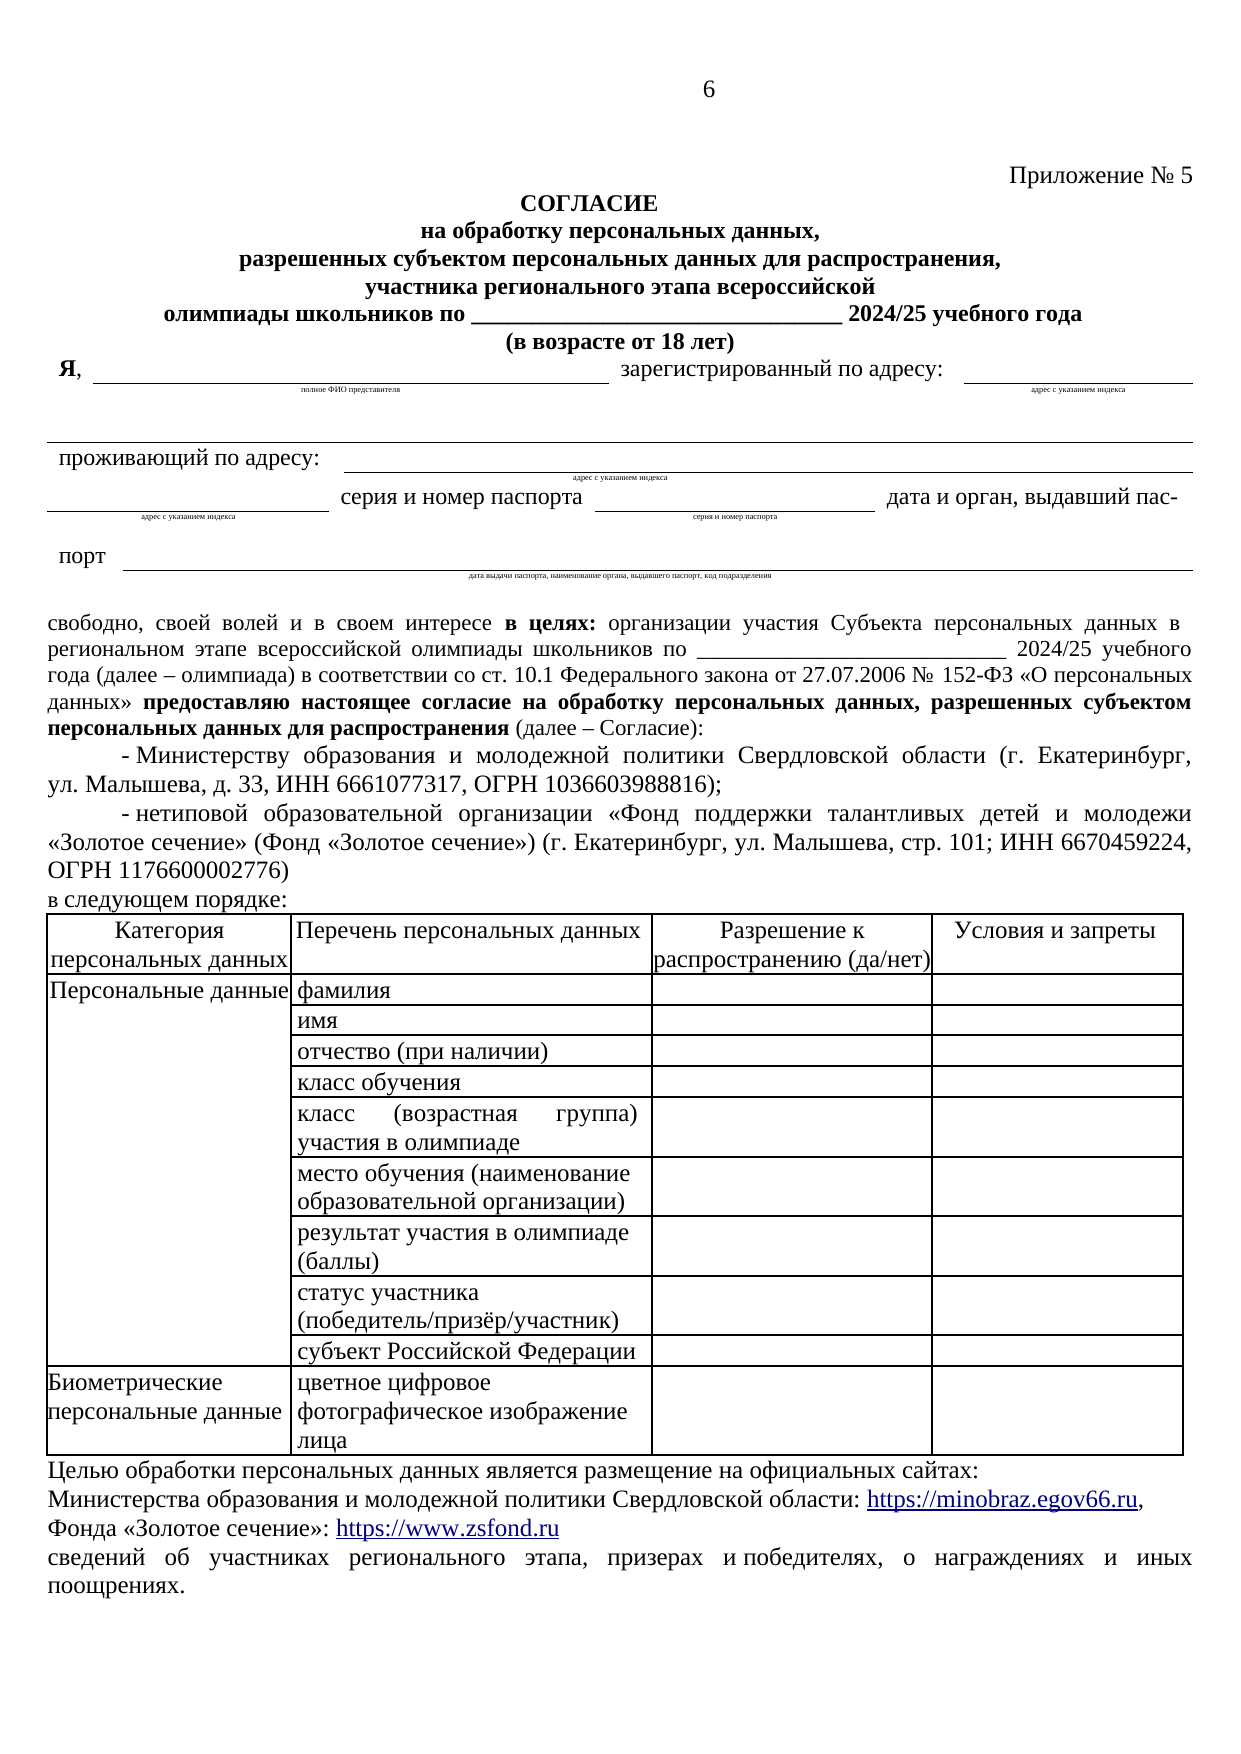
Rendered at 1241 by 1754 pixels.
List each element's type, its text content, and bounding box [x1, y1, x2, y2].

table_cell серия и номер паспорта [329, 482, 595, 511]
table_cell [653, 1036, 931, 1065]
table_cell адрес с указанием индекса [47, 472, 1193, 482]
text Целью обработки персональных данных является размещение на официальных сайтах: [47, 1456, 1193, 1484]
text - нетиповой образовательной организации «Фонд поддержки талантливых детей и молодежи «Золотое сечение» (Фонд «Золотое сечение») (г. Екатеринбург, ул. Малышева, стр. 101; ИНН 6670459224, ОГРН 1176600002776) [47, 798, 1193, 884]
text разрешенных субъектом персональных данных для распространения, [47, 244, 1193, 272]
text - Министерству образования и молодежной политики Свердловской области (г. Екатеринбург, ул. Малышева, д. 33, ИНН 6661077317, ОГРН 1036603988816); [47, 741, 1193, 798]
table_cell [933, 1067, 1182, 1096]
table_cell порт [47, 541, 122, 569]
text Фонда «Золотое сечение»: https://www.zsfond.ru [47, 1513, 1193, 1542]
table_cell [47, 580, 1193, 609]
table_header [93, 355, 609, 383]
table_cell статус участника (победитель/призёр/участник) [292, 1277, 651, 1334]
table_cell результат участия в олимпиаде (баллы) [292, 1217, 651, 1275]
table_header Разрешение к распространению (да/нет) [653, 915, 931, 973]
table_cell дата выдачи паспорта, наименование органа, выдавшего паспорт, код подразделения [47, 570, 1193, 580]
table_cell [933, 1336, 1182, 1365]
table_cell [933, 1098, 1182, 1156]
table_cell [875, 511, 1193, 541]
table_cell дата и орган, выдавший пас- [875, 482, 1193, 511]
text на обработку персональных данных, [47, 216, 1193, 244]
text (в возрасте от 18 лет) [47, 327, 1193, 354]
table_cell [933, 975, 1182, 1003]
table_cell [595, 482, 875, 511]
table_cell [653, 975, 931, 1003]
table_cell полное ФИО представителя [47, 383, 653, 413]
table_cell место обучения (наименование образовательной организации) [292, 1158, 651, 1215]
table_cell [653, 383, 963, 413]
table_cell [933, 1158, 1182, 1215]
text в следующем порядке: [47, 884, 1193, 913]
table_cell субъект Российской Федерации [292, 1336, 651, 1365]
table_cell [653, 1067, 931, 1096]
text Приложение № 5 [520, 160, 1193, 189]
table_cell серия и номер паспорта [595, 512, 875, 541]
table_cell класс обучения [292, 1067, 651, 1096]
table_header зарегистрированный по адресу: [609, 355, 963, 383]
text свободно, своей волей и в своем интересе в целях: организации участия Субъекта персональных данных в региональном этапе всероссийской олимпиады школьников по ___________________________ 2024/25 учебного года (далее – олимпиада) в соответствии со ст. 10.1 Федерального закона от 27.07.2006 № 152-ФЗ «О персональных данных» предоставляю настоящее согласие на обработку персональных данных, разрешенных субъектом персональных данных для распространения (далее – Согласие): [47, 609, 1193, 741]
table_cell [344, 443, 1193, 472]
table_cell Персональные данные [48, 975, 290, 1365]
table_cell [47, 482, 329, 511]
table_cell [653, 1098, 931, 1156]
table_cell адрес с указанием индекса [964, 384, 1193, 413]
table_header Я, [47, 355, 93, 383]
table_cell адрес с указанием индекса [47, 512, 329, 541]
table_cell [653, 1336, 931, 1365]
table_cell [653, 1158, 931, 1215]
table_cell [933, 1367, 1182, 1453]
table_cell класс (возрастная группа) участия в олимпиаде [292, 1098, 651, 1156]
table_cell фамилия [292, 975, 651, 1003]
table_header Перечень персональных данных [292, 915, 651, 973]
table_cell [653, 1006, 931, 1034]
table_cell [653, 1277, 931, 1334]
table_cell отчество (при наличии) [292, 1036, 651, 1065]
table_cell проживающий по адресу: [47, 443, 344, 472]
text сведений об участниках регионального этапа, призерах и победителях, о награждениях и иных поощрениях. [47, 1542, 1193, 1599]
table_cell [123, 541, 1193, 569]
table_header Категория персональных данных [48, 915, 290, 973]
table_cell [933, 1036, 1182, 1065]
table_cell [329, 511, 595, 541]
table_cell [933, 1277, 1182, 1334]
table_cell [47, 413, 1193, 442]
table_cell [653, 1367, 931, 1453]
text СОГЛАСИЕ [520, 189, 1193, 216]
table_cell Биометрические персональные данные [48, 1367, 290, 1453]
table_header [964, 355, 1193, 383]
table_cell цветное цифровое фотографическое изображение лица [292, 1367, 651, 1453]
table_cell [933, 1217, 1182, 1275]
text Министерства образования и молодежной политики Свердловской области: https://minobraz.egov66.ru, [47, 1484, 1193, 1513]
table_cell [933, 1006, 1182, 1034]
text участника регионального этапа всероссийской олимпиады школьников по _______________________________ 2024/25 учебного года [47, 272, 1193, 327]
table_cell [653, 1217, 931, 1275]
table_cell имя [292, 1006, 651, 1034]
table_header Условия и запреты [933, 915, 1182, 973]
